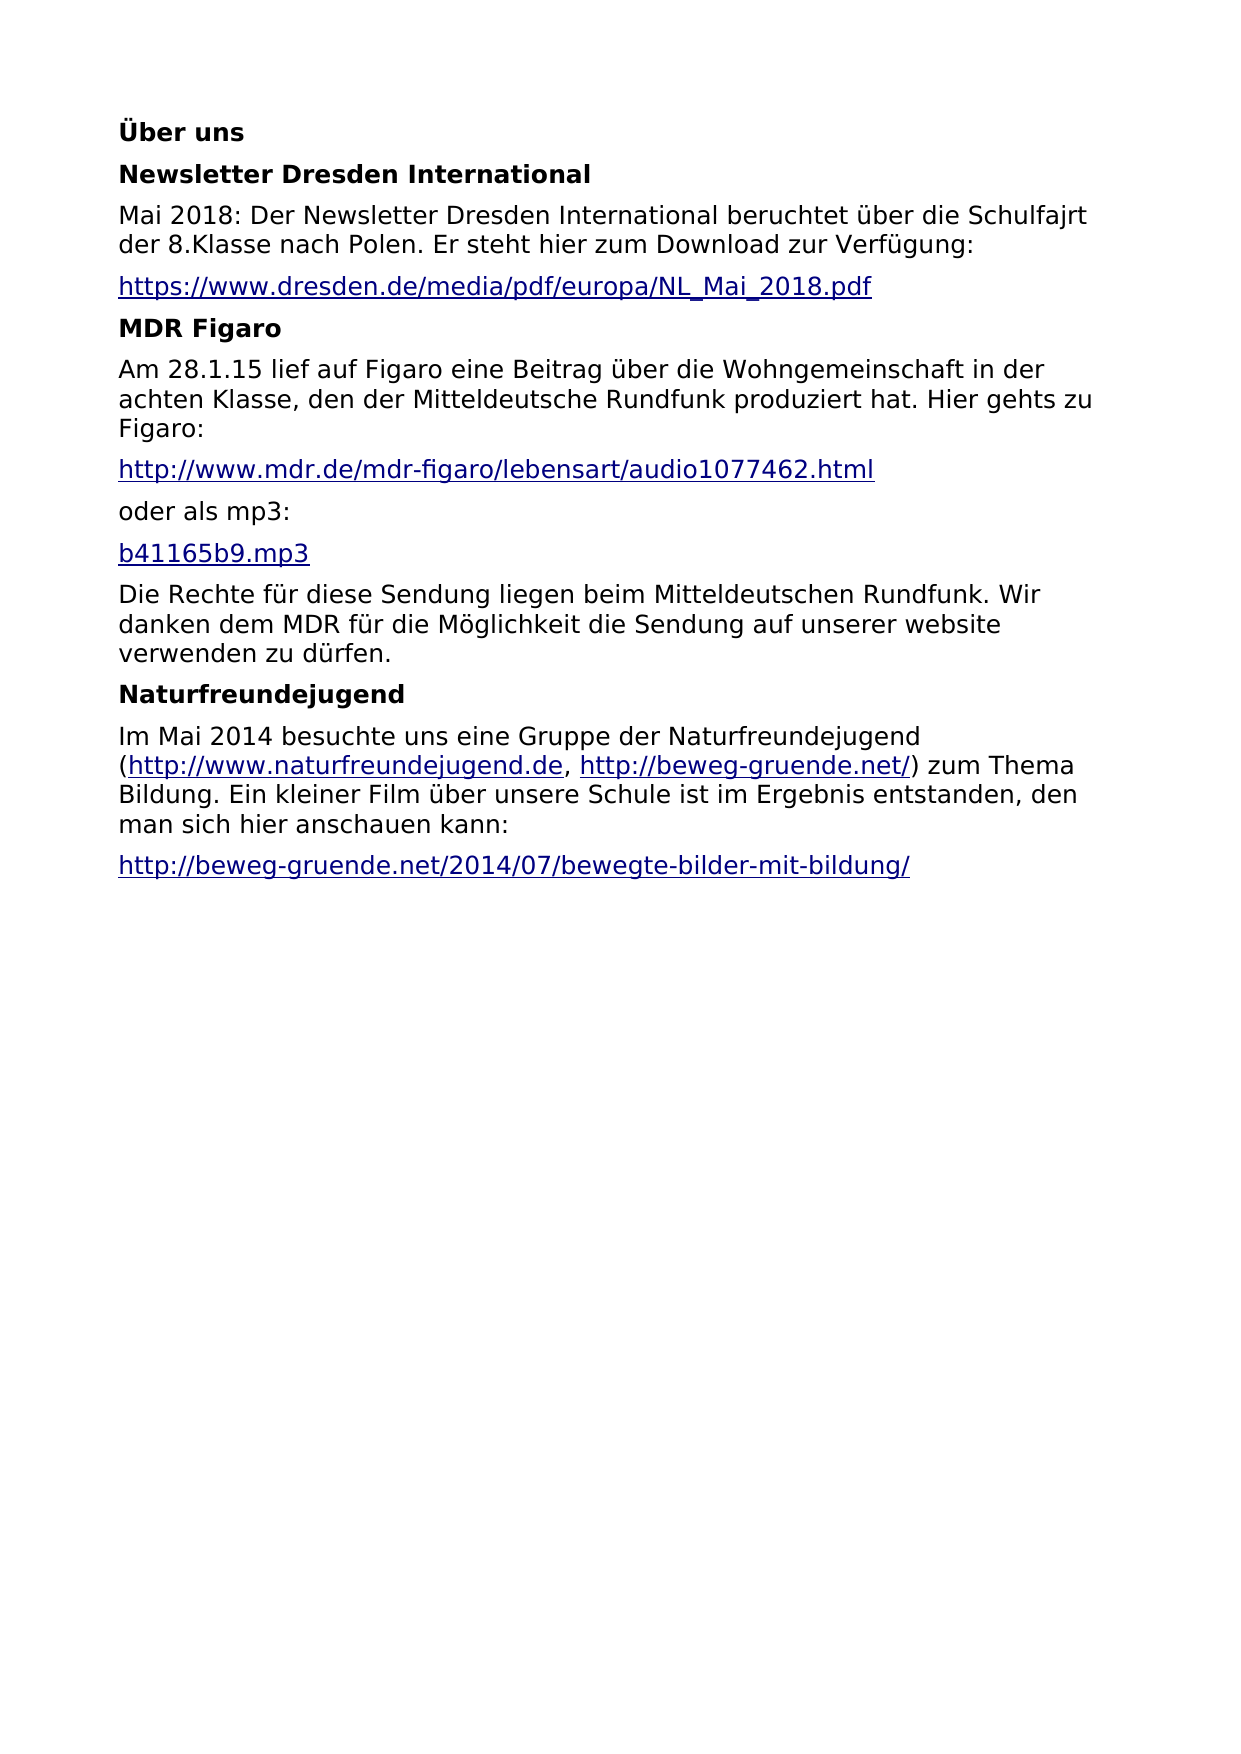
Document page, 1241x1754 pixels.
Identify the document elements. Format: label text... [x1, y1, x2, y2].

text http://beweg-gruende.net/2014/07/bewegte-bilder-mit-bildung/ [118, 851, 1122, 881]
text b41165b9.mp3 [118, 539, 1122, 568]
text Mai 2018: Der Newsletter Dresden International beruchtet über die Schulfajrt der 8.Klasse nach Polen. Er steht hier zum Download zur Verfügung: [118, 201, 1122, 260]
text https://www.dresden.de/media/pdf/europa/NL_Mai_2018.pdf [118, 272, 1122, 301]
text Im Mai 2014 besuchte uns eine Gruppe der Naturfreundejugend (http://www.naturfreundejugend.de, http://beweg-gruende.net/) zum Thema Bildung. Ein kleiner Film über unsere Schule ist im Ergebnis entstanden, den man sich hier anschauen kann: [118, 722, 1122, 839]
text oder als mp3: [118, 497, 1122, 526]
text http://www.mdr.de/mdr-figaro/lebensart/audio1077462.html [118, 456, 1122, 485]
text Newsletter Dresden International [118, 160, 1122, 189]
text Am 28.1.15 lief auf Figaro eine Beitrag über die Wohngemeinschaft in der achten Klasse, den der Mitteldeutsche Rundfunk produziert hat. Hier gehts zu Figaro: [118, 356, 1122, 443]
text MDR Figaro [118, 314, 1122, 343]
text Naturfreundejugend [118, 681, 1122, 710]
text Die Rechte für diese Sendung liegen beim Mitteldeutschen Rundfunk. Wir danken dem MDR für die Möglichkeit die Sendung auf unserer website verwenden zu dürfen. [118, 581, 1122, 668]
text Über uns [118, 118, 1122, 147]
